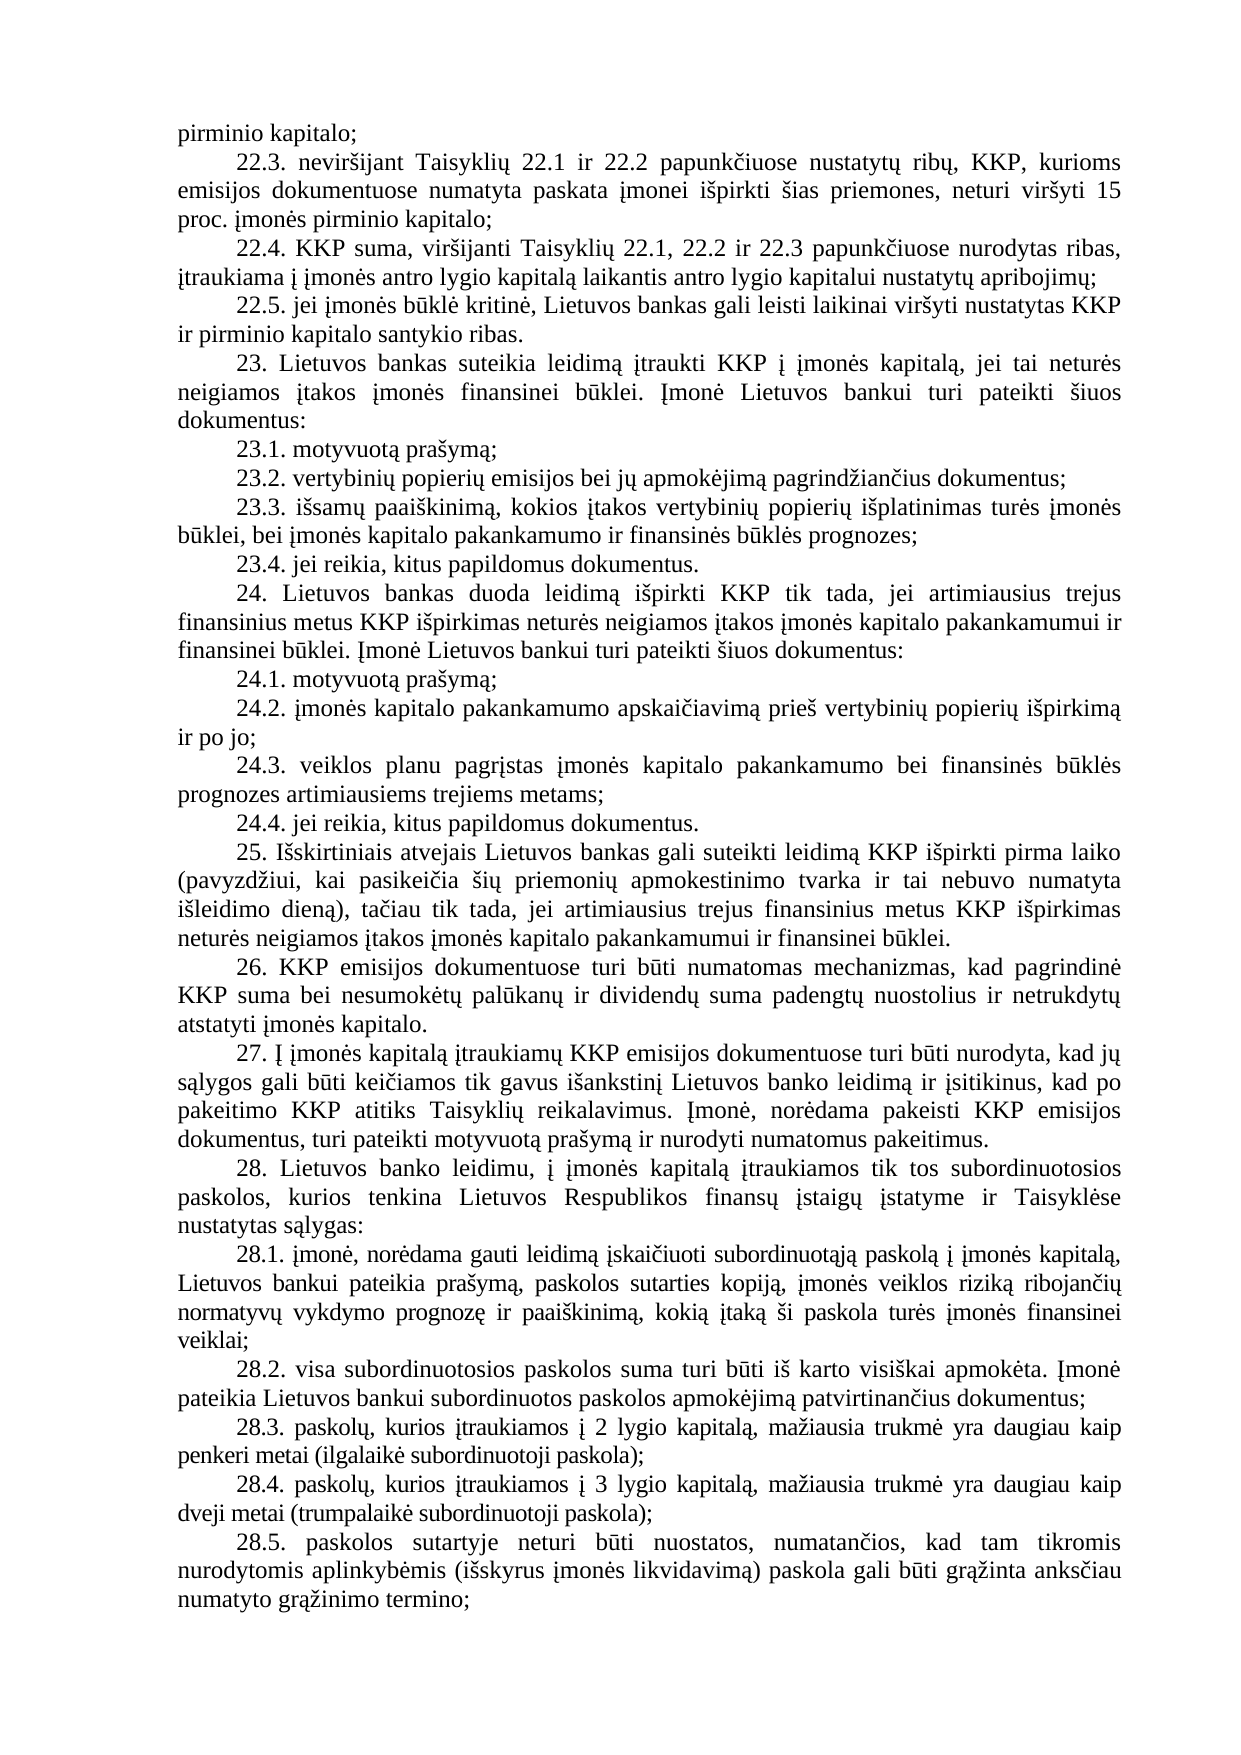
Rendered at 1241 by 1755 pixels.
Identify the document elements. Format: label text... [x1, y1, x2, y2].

text 24.1. motyvuotą prašymą; [177, 664, 1122, 693]
text 27. Į įmonės kapitalą įtraukiamų KKP emisijos dokumentuose turi būti nurodyta, kad jų sąlygos gali būti keičiamos tik gavus išankstinį Lietuvos banko leidimą ir įsitikinus, kad po pakeitimo KKP atitiks Taisyklių reikalavimus. Įmonė, norėdama pakeisti KKP emisijos dokumentus, turi pateikti motyvuotą prašymą ir nurodyti numatomus pakeitimus. [177, 1038, 1122, 1153]
text 23.2. vertybinių popierių emisijos bei jų apmokėjimą pagrindžiančius dokumentus; [177, 463, 1122, 492]
text 28.5. paskolos sutartyje neturi būti nuostatos, numatančios, kad tam tikromis nurodytomis aplinkybėmis (išskyrus įmonės likvidavimą) paskola gali būti grąžinta anksčiau numatyto grąžinimo termino; [177, 1527, 1122, 1613]
text 28.2. visa subordinuotosios paskolos suma turi būti iš karto visiškai apmokėta. Įmonė pateikia Lietuvos bankui subordinuotos paskolos apmokėjimą patvirtinančius dokumentus; [177, 1354, 1122, 1412]
text 23.3. išsamų paaiškinimą, kokios įtakos vertybinių popierių išplatinimas turės įmonės būklei, bei įmonės kapitalo pakankamumo ir finansinės būklės prognozes; [177, 492, 1122, 549]
text 22.3. neviršijant Taisyklių 22.1 ir 22.2 papunkčiuose nustatytų ribų, KKP, kurioms emisijos dokumentuose numatyta paskata įmonei išpirkti šias priemones, neturi viršyti 15 proc. įmonės pirminio kapitalo; [177, 147, 1122, 233]
text 24.4. jei reikia, kitus papildomus dokumentus. [177, 808, 1122, 837]
text 24.2. įmonės kapitalo pakankamumo apskaičiavimą prieš vertybinių popierių išpirkimą ir po jo; [177, 693, 1122, 751]
text 23.1. motyvuotą prašymą; [177, 434, 1122, 463]
text 22.5. jei įmonės būklė kritinė, Lietuvos bankas gali leisti laikinai viršyti nustatytas KKP ir pirminio kapitalo santykio ribas. [177, 291, 1122, 348]
text 28.4. paskolų, kurios įtraukiamos į 3 lygio kapitalą, mažiausia trukmė yra daugiau kaip dveji metai (trumpalaikė subordinuotoji paskola); [177, 1469, 1122, 1527]
text 23. Lietuvos bankas suteikia leidimą įtraukti KKP į įmonės kapitalą, jei tai neturės neigiamos įtakos įmonės finansinei būklei. Įmonė Lietuvos bankui turi pateikti šiuos dokumentus: [177, 348, 1122, 434]
text 22.4. KKP suma, viršijanti Taisyklių 22.1, 22.2 ir 22.3 papunkčiuose nurodytas ribas, įtraukiama į įmonės antro lygio kapitalą laikantis antro lygio kapitalui nustatytų apribojimų; [177, 233, 1122, 291]
text 28.3. paskolų, kurios įtraukiamos į 2 lygio kapitalą, mažiausia trukmė yra daugiau kaip penkeri metai (ilgalaikė subordinuotoji paskola); [177, 1412, 1122, 1469]
text 28.1. įmonė, norėdama gauti leidimą įskaičiuoti subordinuotąją paskolą į įmonės kapitalą, Lietuvos bankui pateikia prašymą, paskolos sutarties kopiją, įmonės veiklos riziką ribojančių normatyvų vykdymo prognozę ir paaiškinimą, kokią įtaką ši paskola turės įmonės finansinei veiklai; [177, 1239, 1122, 1354]
text 26. KKP emisijos dokumentuose turi būti numatomas mechanizmas, kad pagrindinė KKP suma bei nesumokėtų palūkanų ir dividendų suma padengtų nuostolius ir netrukdytų atstatyti įmonės kapitalo. [177, 952, 1122, 1038]
text 23.4. jei reikia, kitus papildomus dokumentus. [177, 549, 1122, 578]
text pirminio kapitalo; [177, 118, 1122, 147]
text 25. Išskirtiniais atvejais Lietuvos bankas gali suteikti leidimą KKP išpirkti pirma laiko (pavyzdžiui, kai pasikeičia šių priemonių apmokestinimo tvarka ir tai nebuvo numatyta išleidimo dieną), tačiau tik tada, jei artimiausius trejus finansinius metus KKP išpirkimas neturės neigiamos įtakos įmonės kapitalo pakankamumui ir finansinei būklei. [177, 837, 1122, 952]
text 28. Lietuvos banko leidimu, į įmonės kapitalą įtraukiamos tik tos subordinuotosios paskolos, kurios tenkina Lietuvos Respublikos finansų įstaigų įstatyme ir Taisyklėse nustatytas sąlygas: [177, 1153, 1122, 1239]
text 24. Lietuvos bankas duoda leidimą išpirkti KKP tik tada, jei artimiausius trejus finansinius metus KKP išpirkimas neturės neigiamos įtakos įmonės kapitalo pakankamumui ir finansinei būklei. Įmonė Lietuvos bankui turi pateikti šiuos dokumentus: [177, 578, 1122, 664]
text 24.3. veiklos planu pagrįstas įmonės kapitalo pakankamumo bei finansinės būklės prognozes artimiausiems trejiems metams; [177, 751, 1122, 808]
